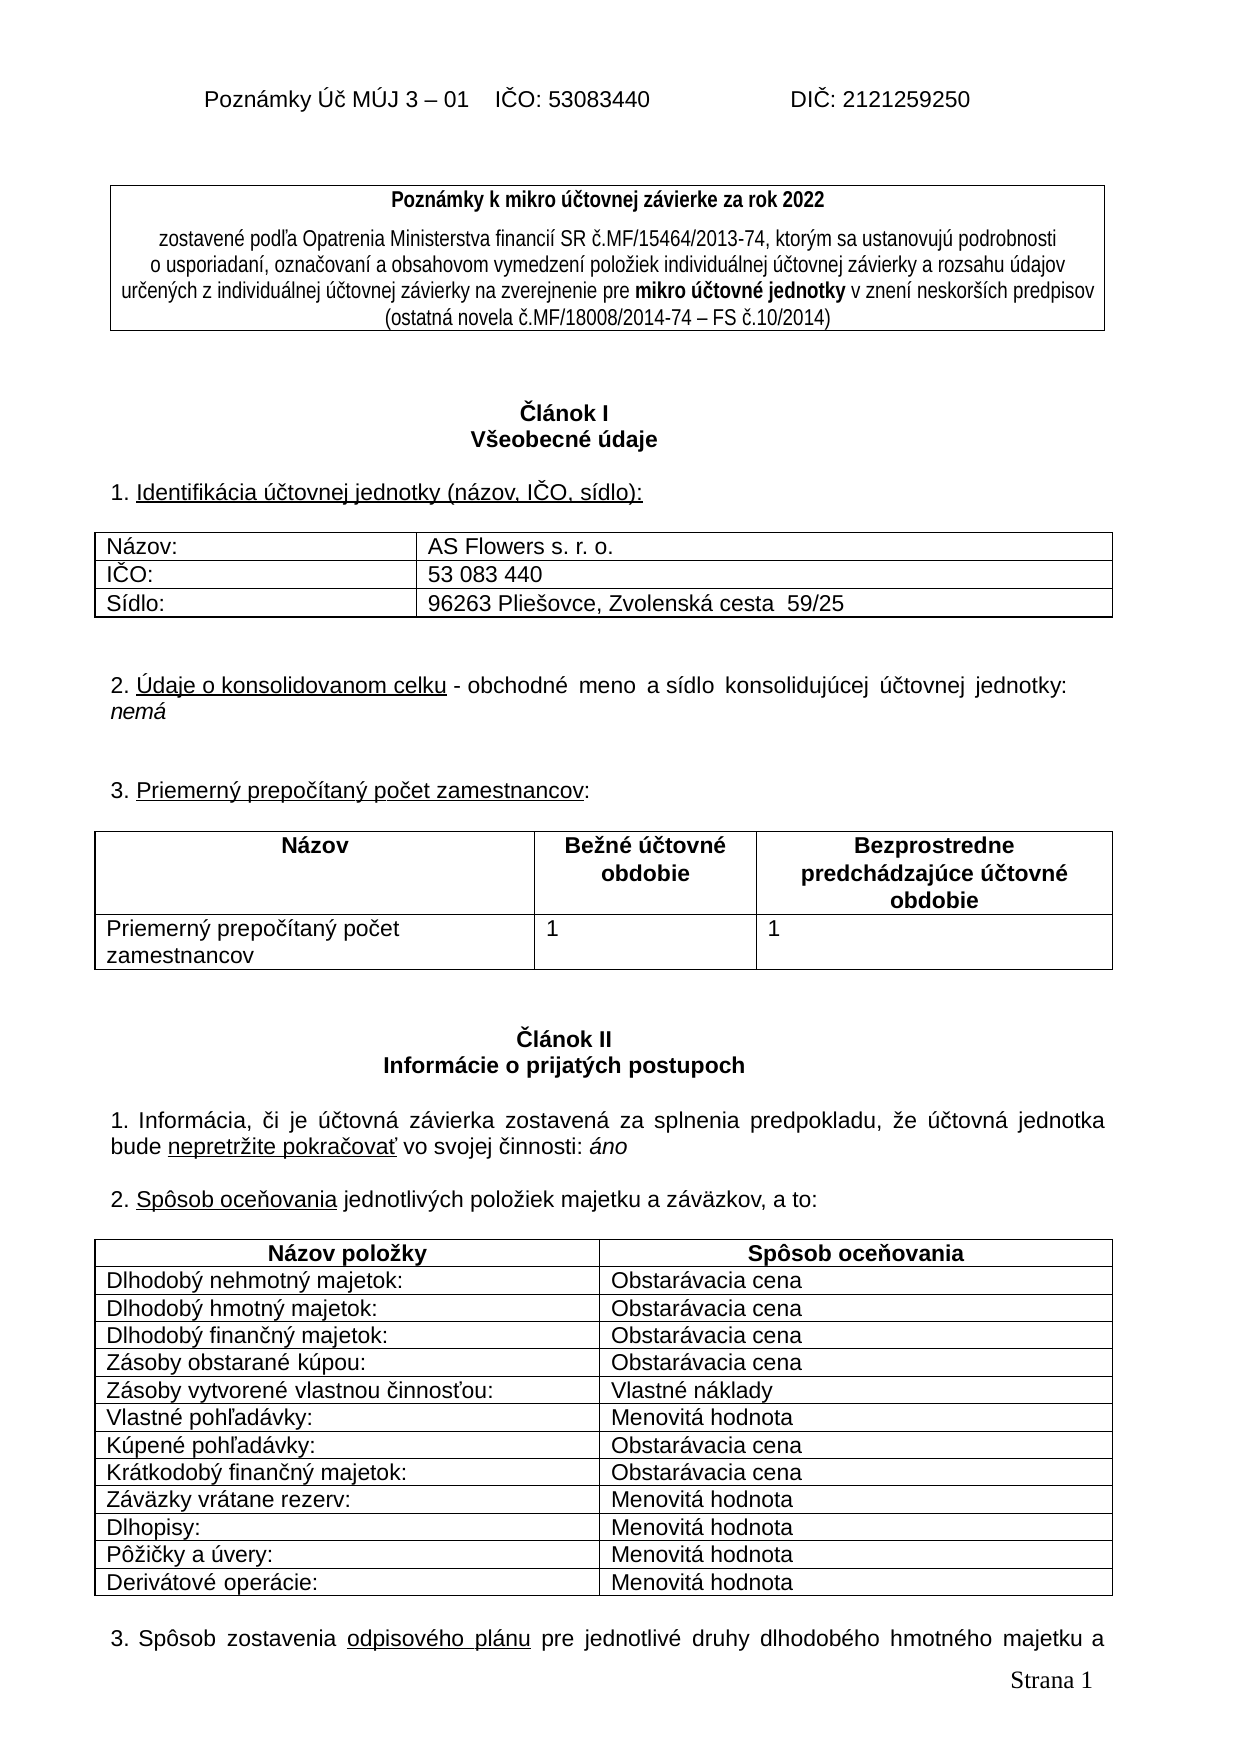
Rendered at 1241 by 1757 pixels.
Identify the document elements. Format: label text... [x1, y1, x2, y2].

table_cell IČO: [96, 561, 416, 588]
text 3. Spôsob zostavenia odpisového plánu pre jednotlivé druhy dlhodobého hmotného majetku a [110, 1625, 1105, 1651]
table_cell Vlastné náklady [600, 1377, 1112, 1403]
table_header Názov položky [96, 1240, 599, 1266]
table_cell 1 [535, 915, 756, 969]
text Všeobecné údaje [110, 426, 1017, 453]
table_cell Obstarávacia cena [600, 1459, 1112, 1485]
table_header Bezprostredne predchádzajúce účtovné obdobie [757, 832, 1112, 913]
table_header Bežné účtovné obdobie [535, 832, 756, 913]
table_header Názov: [96, 533, 416, 560]
text Poznámky k mikro účtovnej závierke za rok 2022 [111, 186, 1104, 212]
table_cell Dlhopisy: [96, 1514, 599, 1540]
table_cell Menovitá hodnota [600, 1569, 1112, 1595]
table_cell 53 083 440 [417, 561, 1112, 588]
subtitle Článok I [110, 400, 1018, 426]
table_cell Menovitá hodnota [600, 1486, 1112, 1513]
table_cell Menovitá hodnota [600, 1514, 1112, 1540]
table_cell Pôžičky a úvery: [96, 1541, 599, 1567]
text 3. Priemerný prepočítaný počet zamestnancov: [110, 777, 1105, 804]
text (ostatná novela č.MF/18008/2014-74 – FS č.10/2014) [111, 303, 1104, 330]
table_cell Kúpené pohľadávky: [96, 1432, 599, 1458]
text 2. Údaje o konsolidovanom celku - obchodné meno a sídlo konsolidujúcej účtovnej jednotky: nemá [110, 672, 1105, 724]
table_header Spôsob oceňovania [600, 1240, 1112, 1266]
text 1. Informácia, či je účtovná závierka zostavená za splnenia predpokladu, že účtovná jednotka bude nepretržite pokračovať vo svojej činnosti: áno [110, 1107, 1105, 1160]
table_header AS Flowers s. r. o. [417, 533, 1112, 560]
table_cell Obstarávacia cena [600, 1295, 1112, 1321]
text 2. Spôsob oceňovania jednotlivých položiek majetku a záväzkov, a to: [110, 1186, 1105, 1212]
table_cell Dlhodobý hmotný majetok: [96, 1295, 599, 1321]
text zostavené podľa Opatrenia Ministerstva financií SR č.MF/15464/2013-74, ktorým sa ustanovujú podrobnosti o usporiadaní, označovaní a obsahovom vymedzení položiek individuálnej účtovnej závierky a rozsahu údajov určených z individuálnej účtovnej závierky na zverejnenie pre mikro účtovné jednotky v znení neskorších predpisov [111, 224, 1104, 303]
table_cell Obstarávacia cena [600, 1432, 1112, 1458]
table_cell Krátkodobý finančný majetok: [96, 1459, 599, 1485]
table_cell Priemerný prepočítaný počet zamestnancov [96, 915, 534, 969]
text 1. Identifikácia účtovnej jednotky (názov, IČO, sídlo): [110, 478, 1105, 505]
text Informácie o prijatých postupoch [110, 1052, 1018, 1079]
subtitle Článok II [110, 1026, 1017, 1052]
table_cell Obstarávacia cena [600, 1267, 1112, 1293]
table_cell Obstarávacia cena [600, 1322, 1112, 1348]
table_cell Derivátové operácie: [96, 1569, 599, 1595]
table_cell Menovitá hodnota [600, 1541, 1112, 1567]
table_cell Záväzky vrátane rezerv: [96, 1486, 599, 1513]
table_cell Dlhodobý nehmotný majetok: [96, 1267, 599, 1293]
table_cell Dlhodobý finančný majetok: [96, 1322, 599, 1348]
table_cell Vlastné pohľadávky: [96, 1404, 599, 1431]
table_cell Sídlo: [96, 589, 416, 616]
table_cell Obstarávacia cena [600, 1349, 1112, 1376]
table_cell 1 [757, 915, 1112, 969]
table_header Názov [96, 832, 534, 913]
table_cell Zásoby obstarané kúpou: [96, 1349, 599, 1376]
table_cell Zásoby vytvorené vlastnou činnosťou: [96, 1377, 599, 1403]
table_cell 96263 Pliešovce, Zvolenská cesta 59/25 [417, 589, 1112, 616]
table_cell Menovitá hodnota [600, 1404, 1112, 1431]
